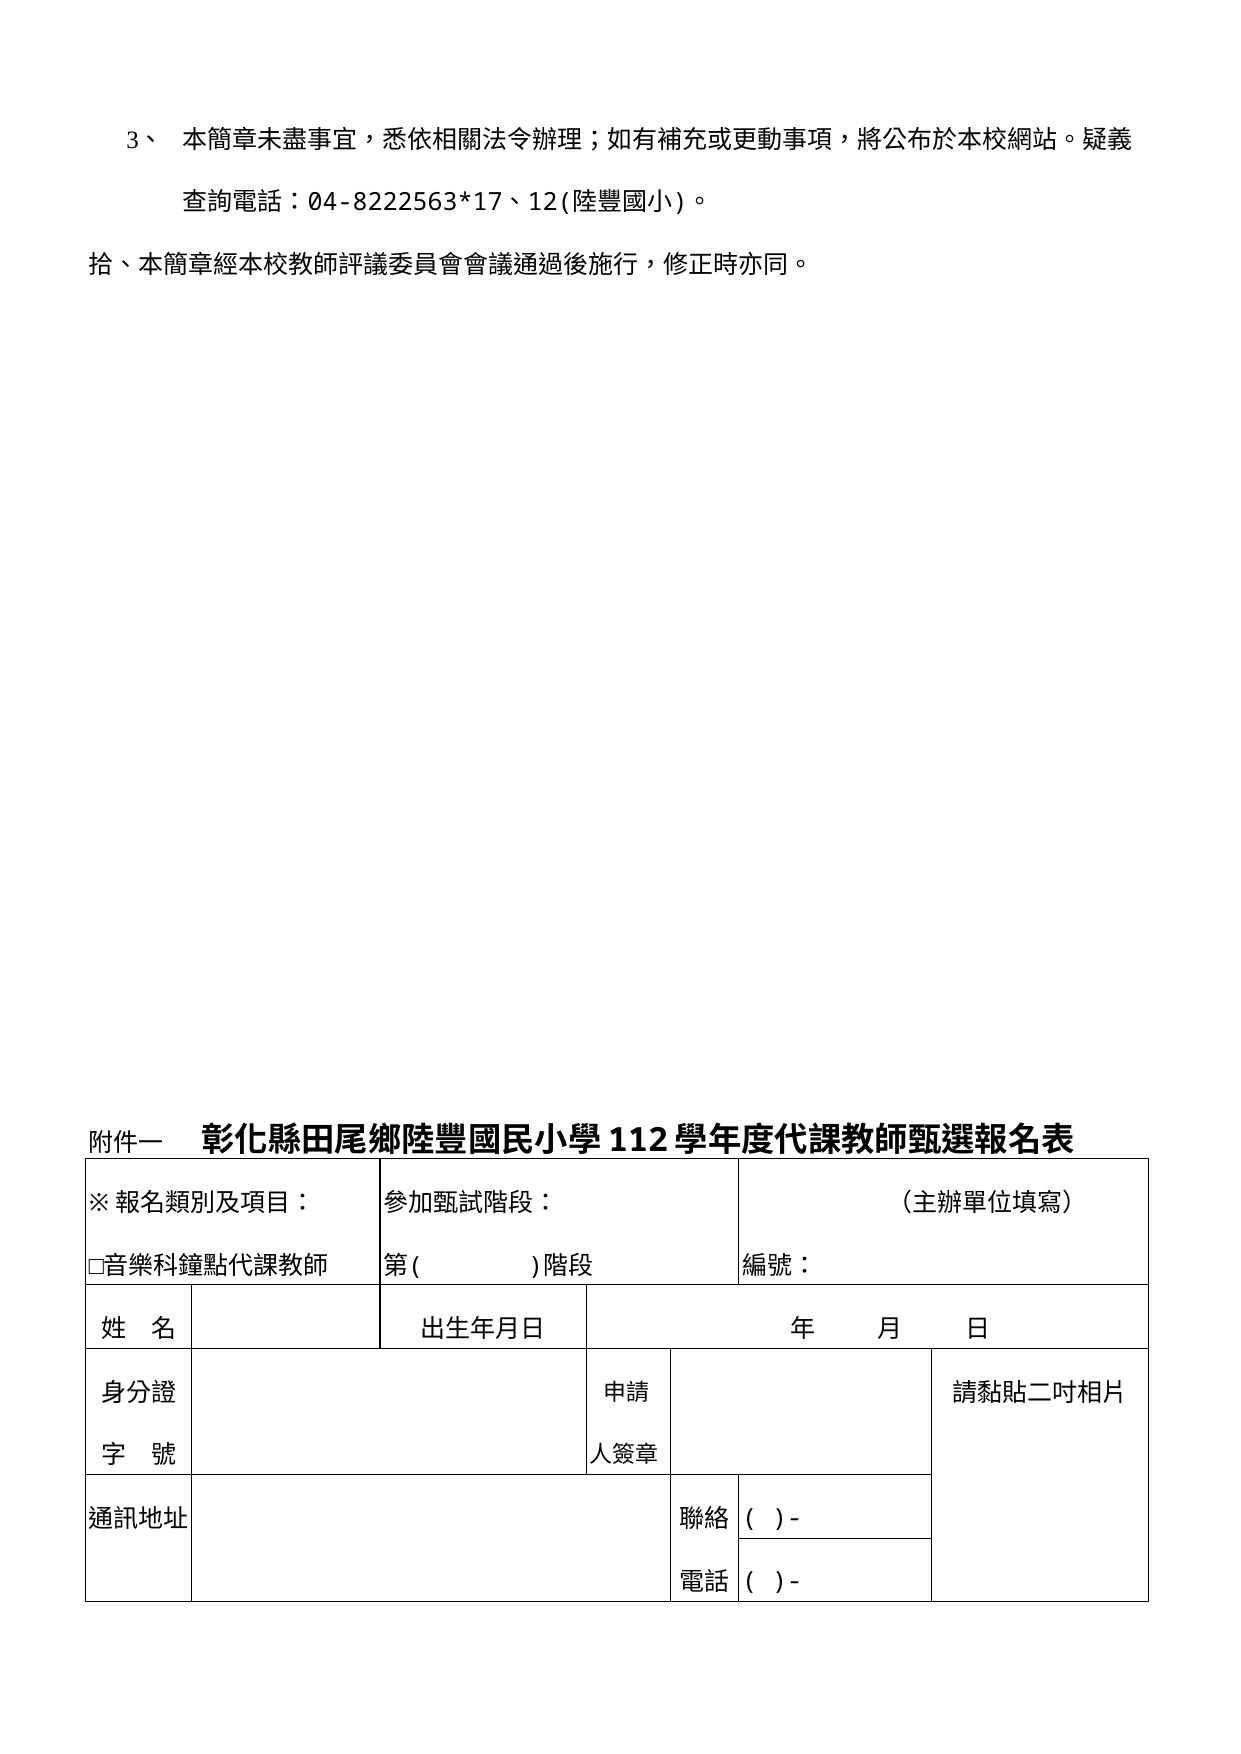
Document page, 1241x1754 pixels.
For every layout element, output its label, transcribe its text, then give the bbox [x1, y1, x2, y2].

text 附件一 彰化縣田尾鄉陸豐國民小學112學年度代課教師甄選報名表 [89, 1096, 1152, 1158]
table_cell ( )- [739, 1539, 931, 1601]
table_header 參加甄試階段： 第( )階段 [381, 1159, 738, 1284]
table_cell [1149, 1538, 1154, 1601]
table_header 報名類別及項目： □音樂科鐘點代課教師 [86, 1159, 379, 1284]
text 拾、本簡章經本校教師評議委員會會議通過後施行，修正時亦同。 [89, 221, 1152, 283]
table_cell [1149, 1284, 1154, 1348]
list 本簡章未盡事宜，悉依相關法令辦理；如有補充或更動事項，將公布於本校網站。疑義查詢電話：04-8222563*17、12(陸豐國小)。 [126, 96, 1152, 221]
table_cell 身分證 字 號 [86, 1349, 191, 1474]
table_cell [192, 1349, 586, 1474]
table_cell 年 月 日 [587, 1285, 1148, 1348]
table_cell 請黏貼二吋相片 [932, 1349, 1148, 1601]
table_cell ( )- [739, 1475, 931, 1537]
table_header [1149, 1158, 1154, 1284]
table_header （主辦單位填寫） 編號： [739, 1159, 1148, 1284]
table_cell 通訊地址 [86, 1475, 191, 1601]
table_cell [1149, 1474, 1154, 1537]
table_cell [192, 1475, 670, 1601]
table_cell [1149, 1348, 1154, 1474]
table_cell [671, 1349, 931, 1474]
table_cell 出生年月日 [381, 1285, 586, 1348]
table_cell 聯絡 電話 [671, 1475, 738, 1601]
table_cell [192, 1285, 379, 1348]
table_cell 姓 名 [86, 1285, 191, 1348]
table_cell 申請人簽章 [587, 1349, 670, 1474]
